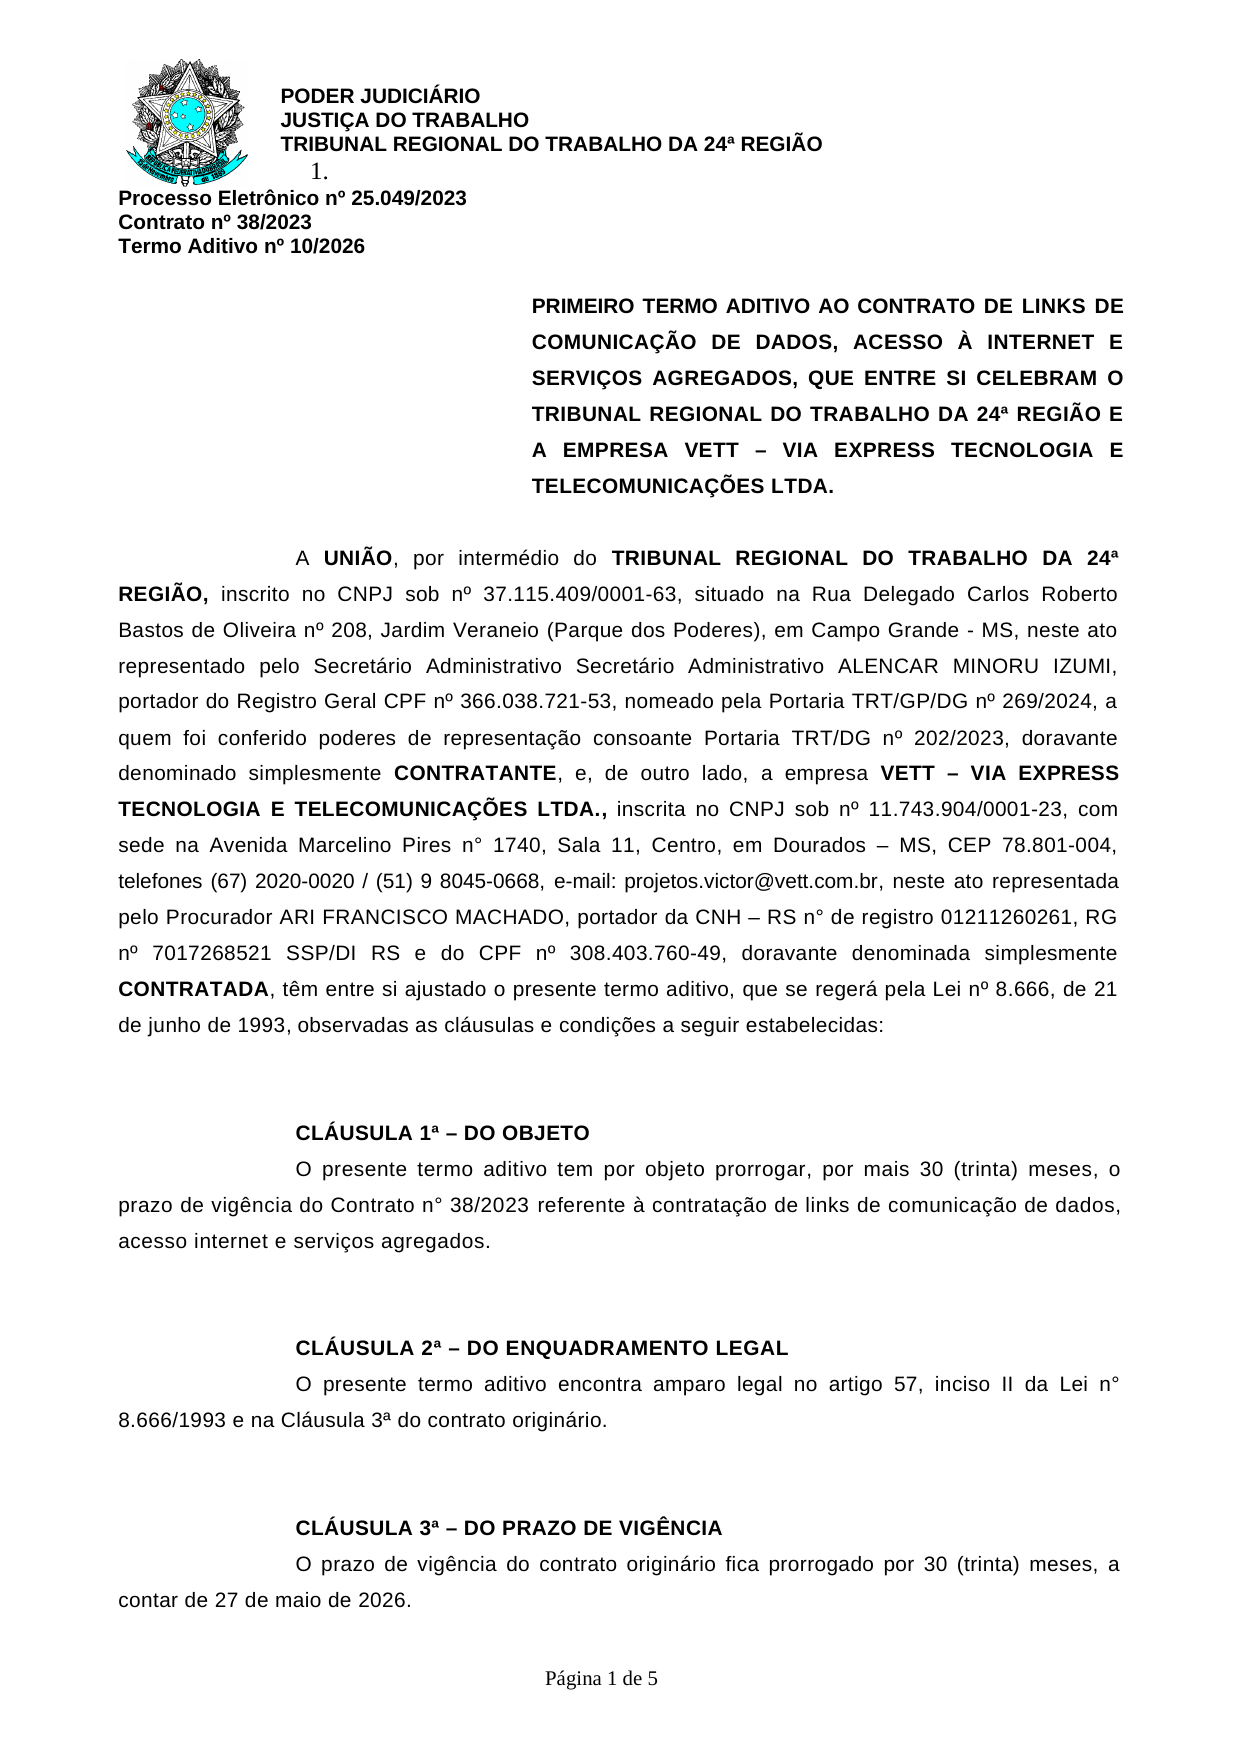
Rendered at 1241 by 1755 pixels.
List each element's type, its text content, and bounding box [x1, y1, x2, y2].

text PRIMEIRO TERMO ADITIVO AO CONTRATO DE LINKS DE COMUNICAÇÃO DE DADOS, ACESSO À INTERNET E SERVIÇOS AGREGADOS, QUE ENTRE SI CELEBRAM O TRIBUNAL REGIONAL DO TRABALHO DA 24ª REGIÃO E A EMPRESA VETT – VIA EXPRESS TECNOLOGIA E TELECOMUNICAÇÕES LTDA. [532, 294, 1124, 498]
text O presente termo aditivo encontra amparo legal no artigo 57, inciso II da Lei n° 8.666/1993 e na Cláusula 3ª do contrato originário. [118, 1372, 1122, 1432]
text O presente termo aditivo tem por objeto prorrogar, por mais 30 (trinta) meses, o prazo de vigência do Contrato n° 38/2023 referente à contratação de links de comunicação de dados, acesso internet e serviços agregados. [118, 1157, 1122, 1252]
text CLÁUSULA 3ª – DO PRAZO DE VIGÊNCIA [118, 1516, 1122, 1540]
text CLÁUSULA 1ª – DO OBJETO [118, 1121, 1122, 1144]
text CLÁUSULA 2ª – DO ENQUADRAMENTO LEGAL [118, 1336, 1119, 1360]
text O prazo de vigência do contrato originário fica prorrogado por 30 (trinta) meses, a contar de 27 de maio de 2026. [118, 1552, 1122, 1612]
text A UNIÃO, por intermédio do TRIBUNAL REGIONAL DO TRABALHO DA 24ª REGIÃO, inscrito no CNPJ sob nº 37.115.409/0001-63, situado na Rua Delegado Carlos Roberto Bastos de Oliveira nº 208, Jardim Veraneio (Parque dos Poderes), em Campo Grande - MS, neste ato representado pelo Secretário Administrativo Secretário Administrativo ALENCAR MINORU IZUMI, portador do Registro Geral CPF nº 366.038.721-53, nomeado pela Portaria TRT/GP/DG nº 269/2024, a quem foi conferido poderes de representação consoante Portaria TRT/DG nº 202/2023, doravante denominado simplesmente CONTRATANTE, e, de outro lado, a empresa VETT – VIA EXPRESS TECNOLOGIA E TELECOMUNICAÇÕES LTDA., inscrita no CNPJ sob nº 11.743.904/0001-23, com sede na Avenida Marcelino Pires n° 1740, Sala 11, Centro, em Dourados – MS, CEP 78.801-004, telefones (67) 2020-0020 / (51) 9 8045-0668, e-mail: projetos.victor@vett.com.br, neste ato representada pelo Procurador ARI FRANCISCO MACHADO, portador da CNH – RS n° de registro 01211260261, RG nº 7017268521 SSP/DI RS e do CPF nº 308.403.760-49, doravante denominada simplesmente CONTRATADA, têm entre si ajustado o presente termo aditivo, que se regerá pela Lei nº 8.666, de 21 de junho de 1993, observadas as cláusulas e condições a seguir estabelecidas: [118, 546, 1119, 1037]
